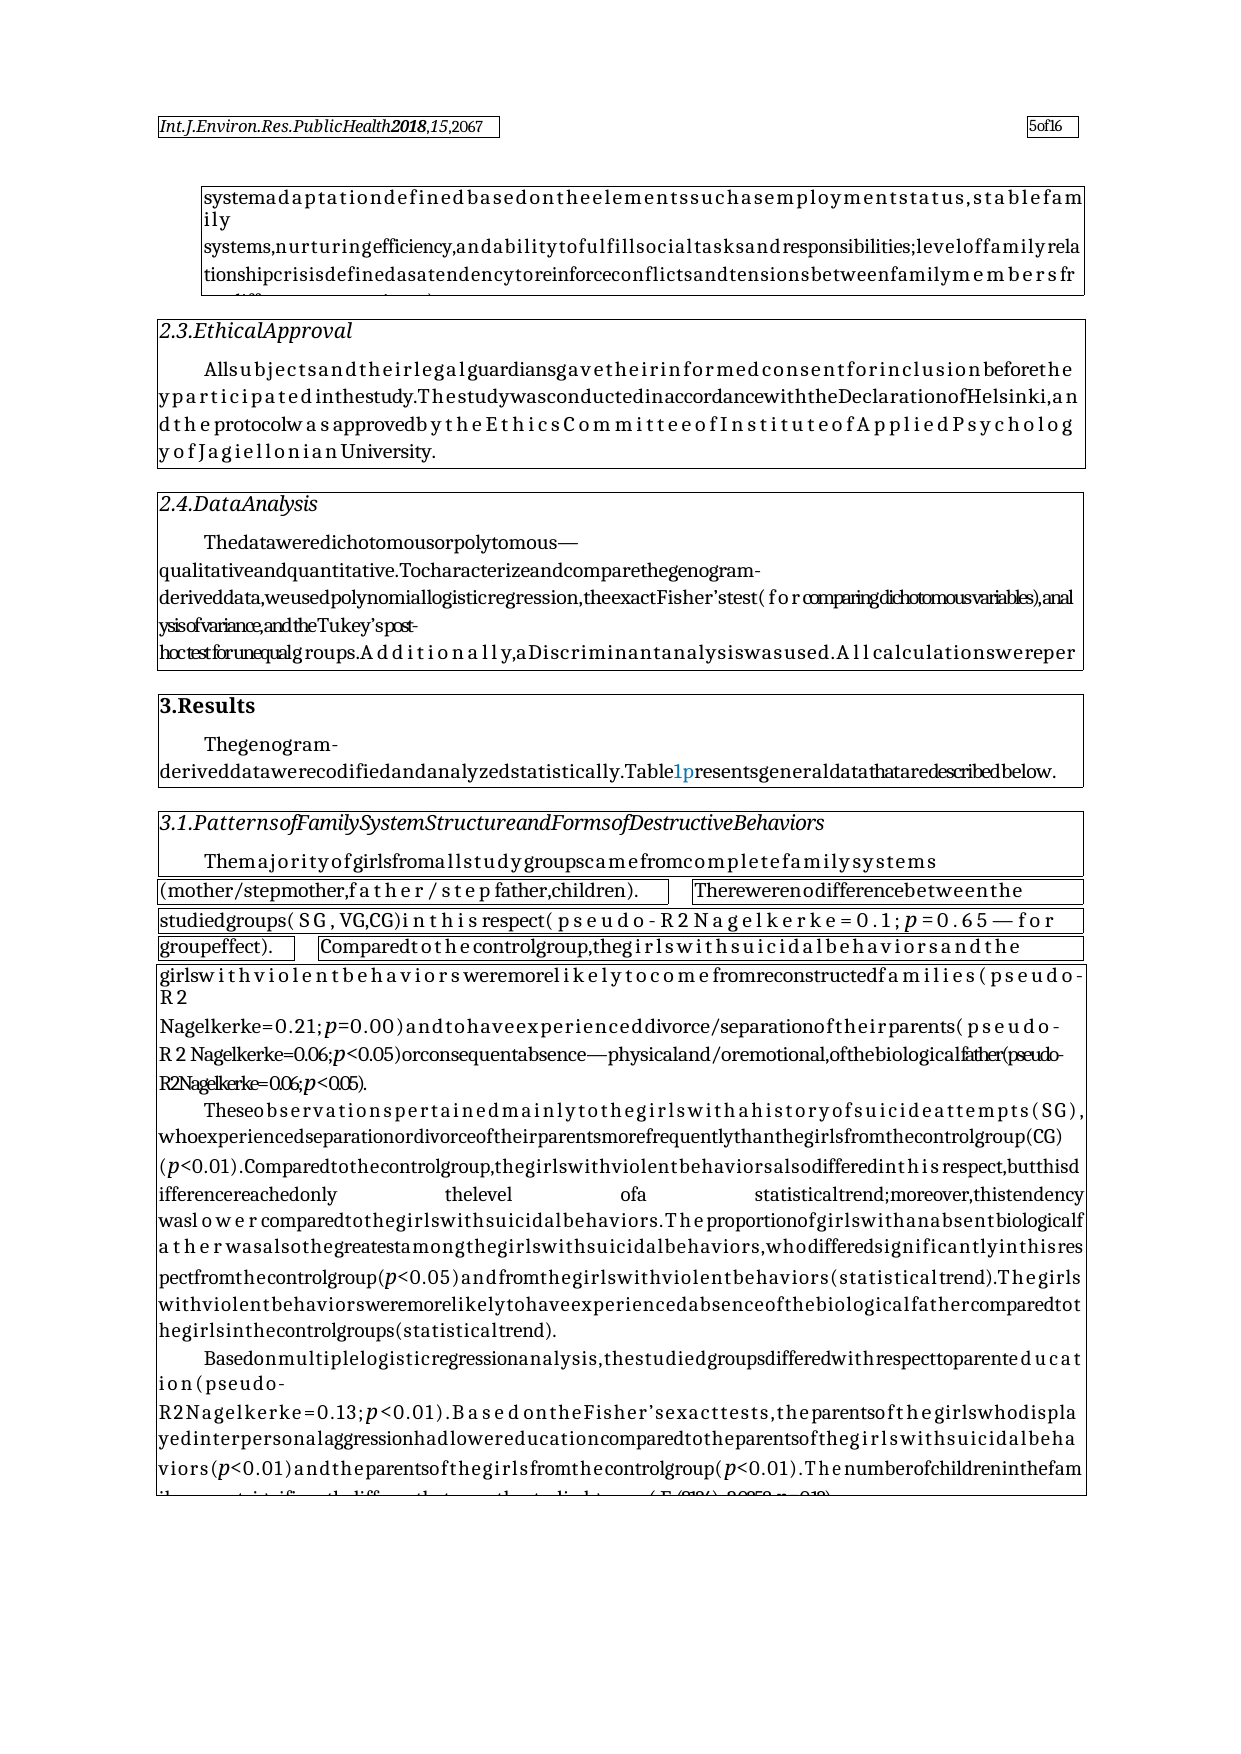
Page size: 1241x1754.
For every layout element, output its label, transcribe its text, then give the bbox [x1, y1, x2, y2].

text systemadaptationdefinedbasedontheelementssuchasemploymentstatus,stablefamily [203, 187, 1083, 231]
text studiedgroups(SG,VG,CG)inthisrespect(pseudo-R2Nagelkerke=0.1;p=0.65—for [159, 909, 1083, 932]
text Nagelkerke=0.21;p=0.00)andtohaveexperienceddivorce/separationoftheirparents(pseudo-R2Nagelkerke=0.06;p<0.05)orconsequentabsence—physicaland/oremotional,ofthebiologicalfather(pseudo-R2Nagelkerke=0.06;p<0.05). [159, 1011, 1081, 1096]
text 2.4.DataAnalysis [159, 493, 1083, 516]
text 2.3.EthicalApproval [159, 320, 1085, 343]
text 3.Results [159, 695, 1083, 718]
text Therewerenodifferencebetweenthe [694, 880, 1083, 902]
text Comparedtothecontrolgroup,thegirlswithsuicidalbehaviorsandthe [320, 937, 1083, 958]
text 3.1.PatternsofFamilySystemStructureandFormsofDestructiveBehaviors [159, 812, 1083, 835]
text systems,nurturingefficiency,andabilitytofulfillsocialtasksandresponsibilities;leveloffamilyrelationshipcrisisdefinedasatendencytoreinforceconflictsandtensionsbetweenfamilymembersfromdifferentgenerations). [203, 235, 1082, 295]
text Allsubjectsandtheirlegalguardiansgavetheirinformedconsentforinclusionbeforetheyparticipatedinthestudy.ThestudywasconductedinaccordancewiththeDeclarationofHelsinki,andtheprotocolwasapprovedbytheEthicsCommitteeofInstituteofAppliedPsychologyofJagiellonianUniversity. [159, 357, 1083, 464]
text (mother/stepmother,father/stepfather,children). [159, 880, 668, 902]
text Thedataweredichotomousorpolytomous—qualitativeandquantitative.Tocharacterizeandcomparethegenogram-deriveddata,weusedpolynomiallogisticregression,theexactFisher’stest(forcomparingdichotomousvariables),analysisofvariance,andtheTukey’spost-hoctestforunequalgroups.Additionally,aDiscriminantanalysiswasused.AllcalculationswereperformedwiththeSTATISTICAsoftware. [159, 531, 1081, 670]
text Int.J.Environ.Res.PublicHealth2018,15,2067 [159, 117, 499, 136]
text Thegenogram-deriveddatawerecodifiedandanalyzedstatistically.Table1presentsgeneraldatathataredescribedbelow. [159, 732, 1081, 784]
text Themajorityofgirlsfromallstudygroupscamefromcompletefamilysystems [204, 849, 1083, 873]
text Theseobservationspertainedmainlytothegirlswithahistoryofsuicideattempts(SG),whoexperiencedseparationordivorceoftheirparentsmorefrequentlythanthegirlsfromthecontrolgroup(CG)(p<0.01).Comparedtothecontrolgroup,thegirlswithviolentbehaviorsalsodifferedinthisrespect,butthisdifferencereachedonly thelevel ofa statisticaltrend;moreover,thistendency waslowercomparedtothegirlswithsuicidalbehaviors.Theproportionofgirlswithanabsentbiologicalfatherwasalsothegreatestamongthegirlswithsuicidalbehaviors,whodifferedsignificantlyinthisrespectfromthecontrolgroup(p<0.05)andfromthegirlswithviolentbehaviors(statisticaltrend).Thegirlswithviolentbehaviorsweremorelikelytohaveexperiencedabsenceofthebiologicalfathercomparedtothegirlsinthecontrolgroups(statisticaltrend). [159, 1098, 1084, 1343]
text Basedonmultiplelogisticregressionanalysis,thestudiedgroupsdifferedwithrespecttoparenteducation(pseudo-R2Nagelkerke=0.13;p<0.01).BasedontheFisher’sexacttests,theparentsofthegirlswhodisplayedinterpersonalaggressionhadlowereducationcomparedtotheparentsofthegirlswithsuicidalbehaviors(p<0.01)andtheparentsofthegirlsfromthecontrolgroup(p<0.01).Thenumberofchildreninthefamilywasnotsignificantlydifferentbetweenthestudiedgroups(F(2134)=2.0358;p=0.13). [159, 1346, 1084, 1495]
text girlswithviolentbehaviorsweremorelikelytocomefromreconstructedfamilies(pseudo-R2 [159, 965, 1086, 1009]
text groupeffect). [159, 937, 293, 958]
text 5of16 [1029, 117, 1078, 135]
